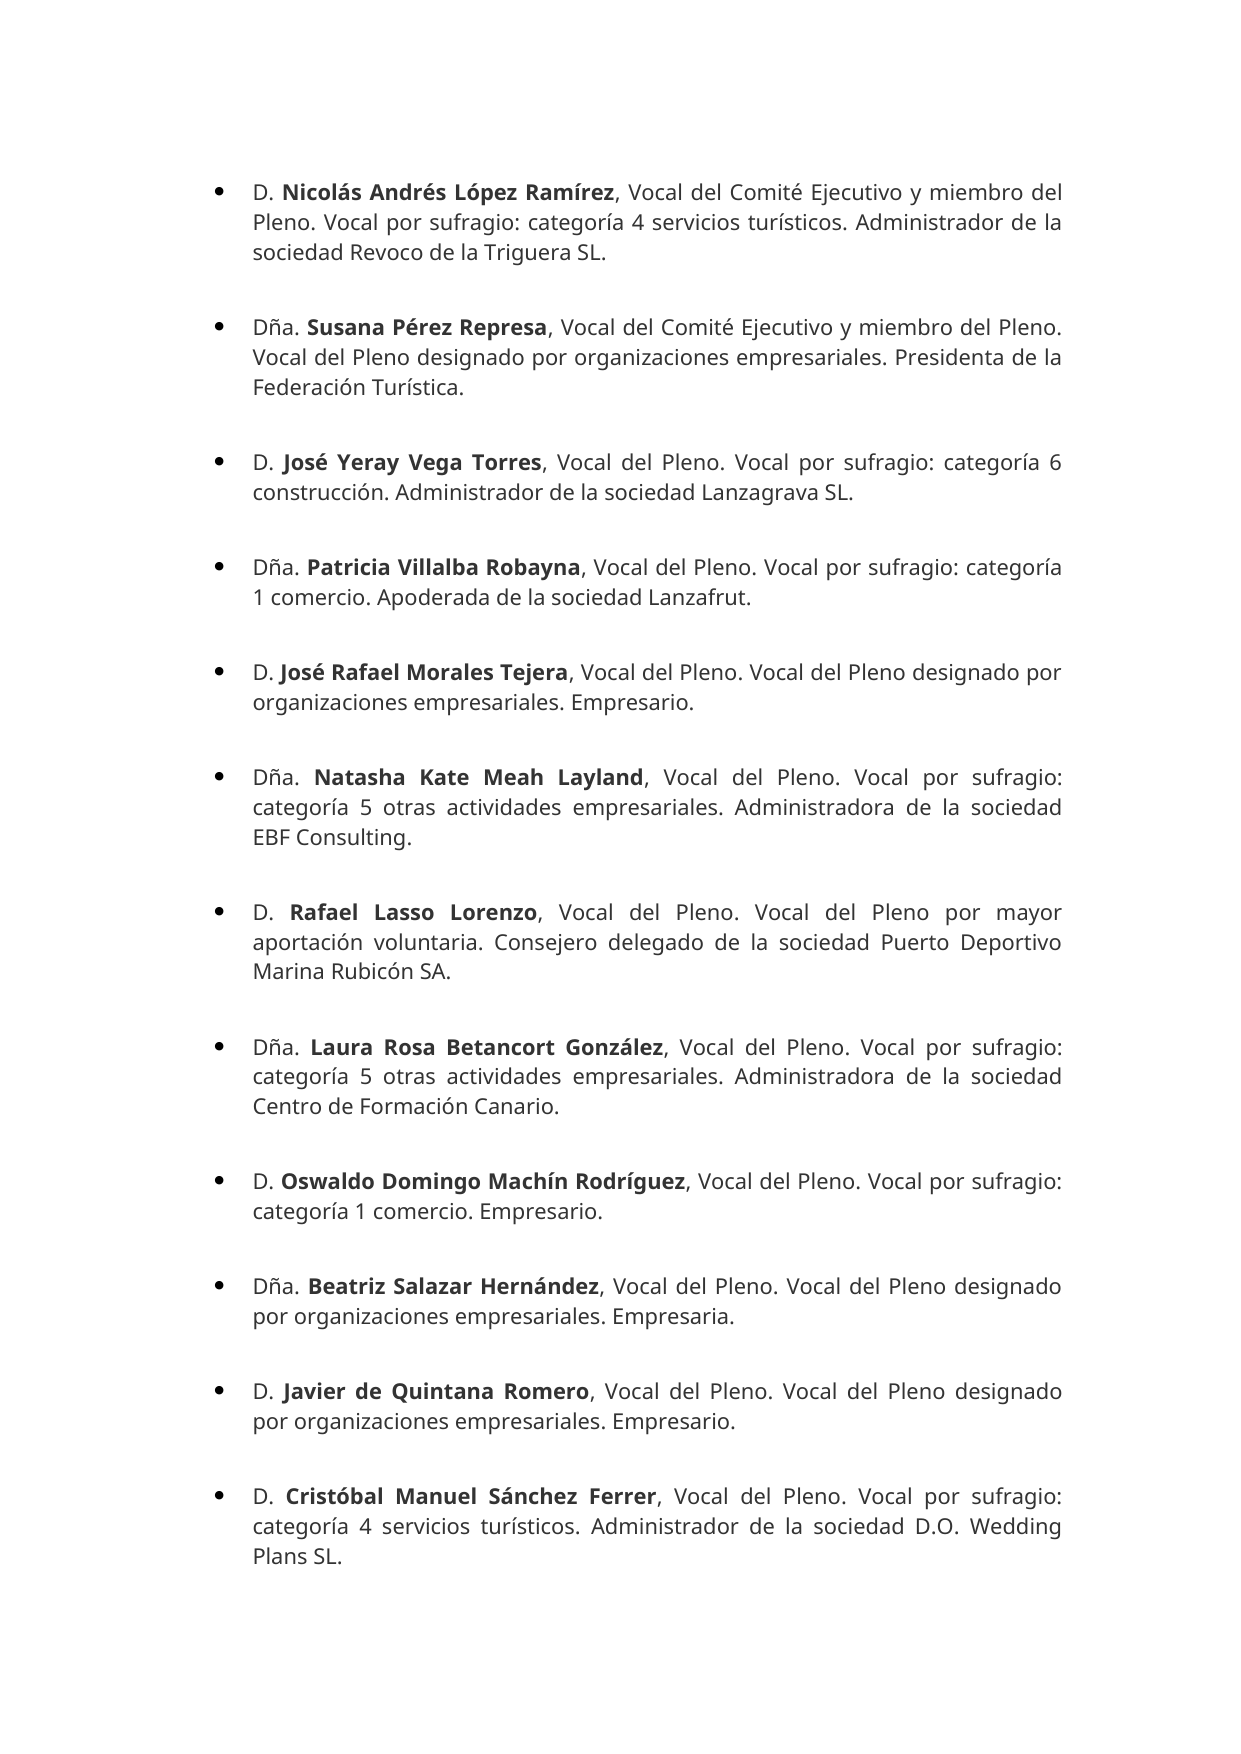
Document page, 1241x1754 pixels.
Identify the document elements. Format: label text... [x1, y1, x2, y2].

list D. Cristóbal Manuel Sánchez Ferrer, Vocal del Pleno. Vocal por sufragio: categoría 4 servicios turísticos. Administrador de la sociedad D.O. Wedding Plans SL. [215, 1481, 1063, 1571]
list D. José Rafael Morales Tejera, Vocal del Pleno. Vocal del Pleno designado por organizaciones empresariales. Empresario. [215, 657, 1063, 717]
list D. Rafael Lasso Lorenzo, Vocal del Pleno. Vocal del Pleno por mayor aportación voluntaria. Consejero delegado de la sociedad Puerto Deportivo Marina Rubicón SA. [215, 897, 1063, 986]
list D. Nicolás Andrés López Ramírez, Vocal del Comité Ejecutivo y miembro del Pleno. Vocal por sufragio: categoría 4 servicios turísticos. Administrador de la sociedad Revoco de la Triguera SL. [215, 177, 1063, 267]
list Dña. Laura Rosa Betancort González, Vocal del Pleno. Vocal por sufragio: categoría 5 otras actividades empresariales. Administradora de la sociedad Centro de Formación Canario. [215, 1032, 1063, 1121]
list D. Oswaldo Domingo Machín Rodríguez, Vocal del Pleno. Vocal por sufragio: categoría 1 comercio. Empresario. [215, 1166, 1063, 1226]
list Dña. Beatriz Salazar Hernández, Vocal del Pleno. Vocal del Pleno designado por organizaciones empresariales. Empresaria. [215, 1271, 1063, 1331]
list Dña. Susana Pérez Represa, Vocal del Comité Ejecutivo y miembro del Pleno. Vocal del Pleno designado por organizaciones empresariales. Presidenta de la Federación Turística. [215, 312, 1063, 402]
list D. Javier de Quintana Romero, Vocal del Pleno. Vocal del Pleno designado por organizaciones empresariales. Empresario. [215, 1376, 1063, 1436]
list D. José Yeray Vega Torres, Vocal del Pleno. Vocal por sufragio: categoría 6 construcción. Administrador de la sociedad Lanzagrava SL. [215, 447, 1063, 507]
list Dña. Natasha Kate Meah Layland, Vocal del Pleno. Vocal por sufragio: categoría 5 otras actividades empresariales. Administradora de la sociedad EBF Consulting. [215, 762, 1063, 851]
list Dña. Patricia Villalba Robayna, Vocal del Pleno. Vocal por sufragio: categoría 1 comercio. Apoderada de la sociedad Lanzafrut. [215, 552, 1063, 612]
